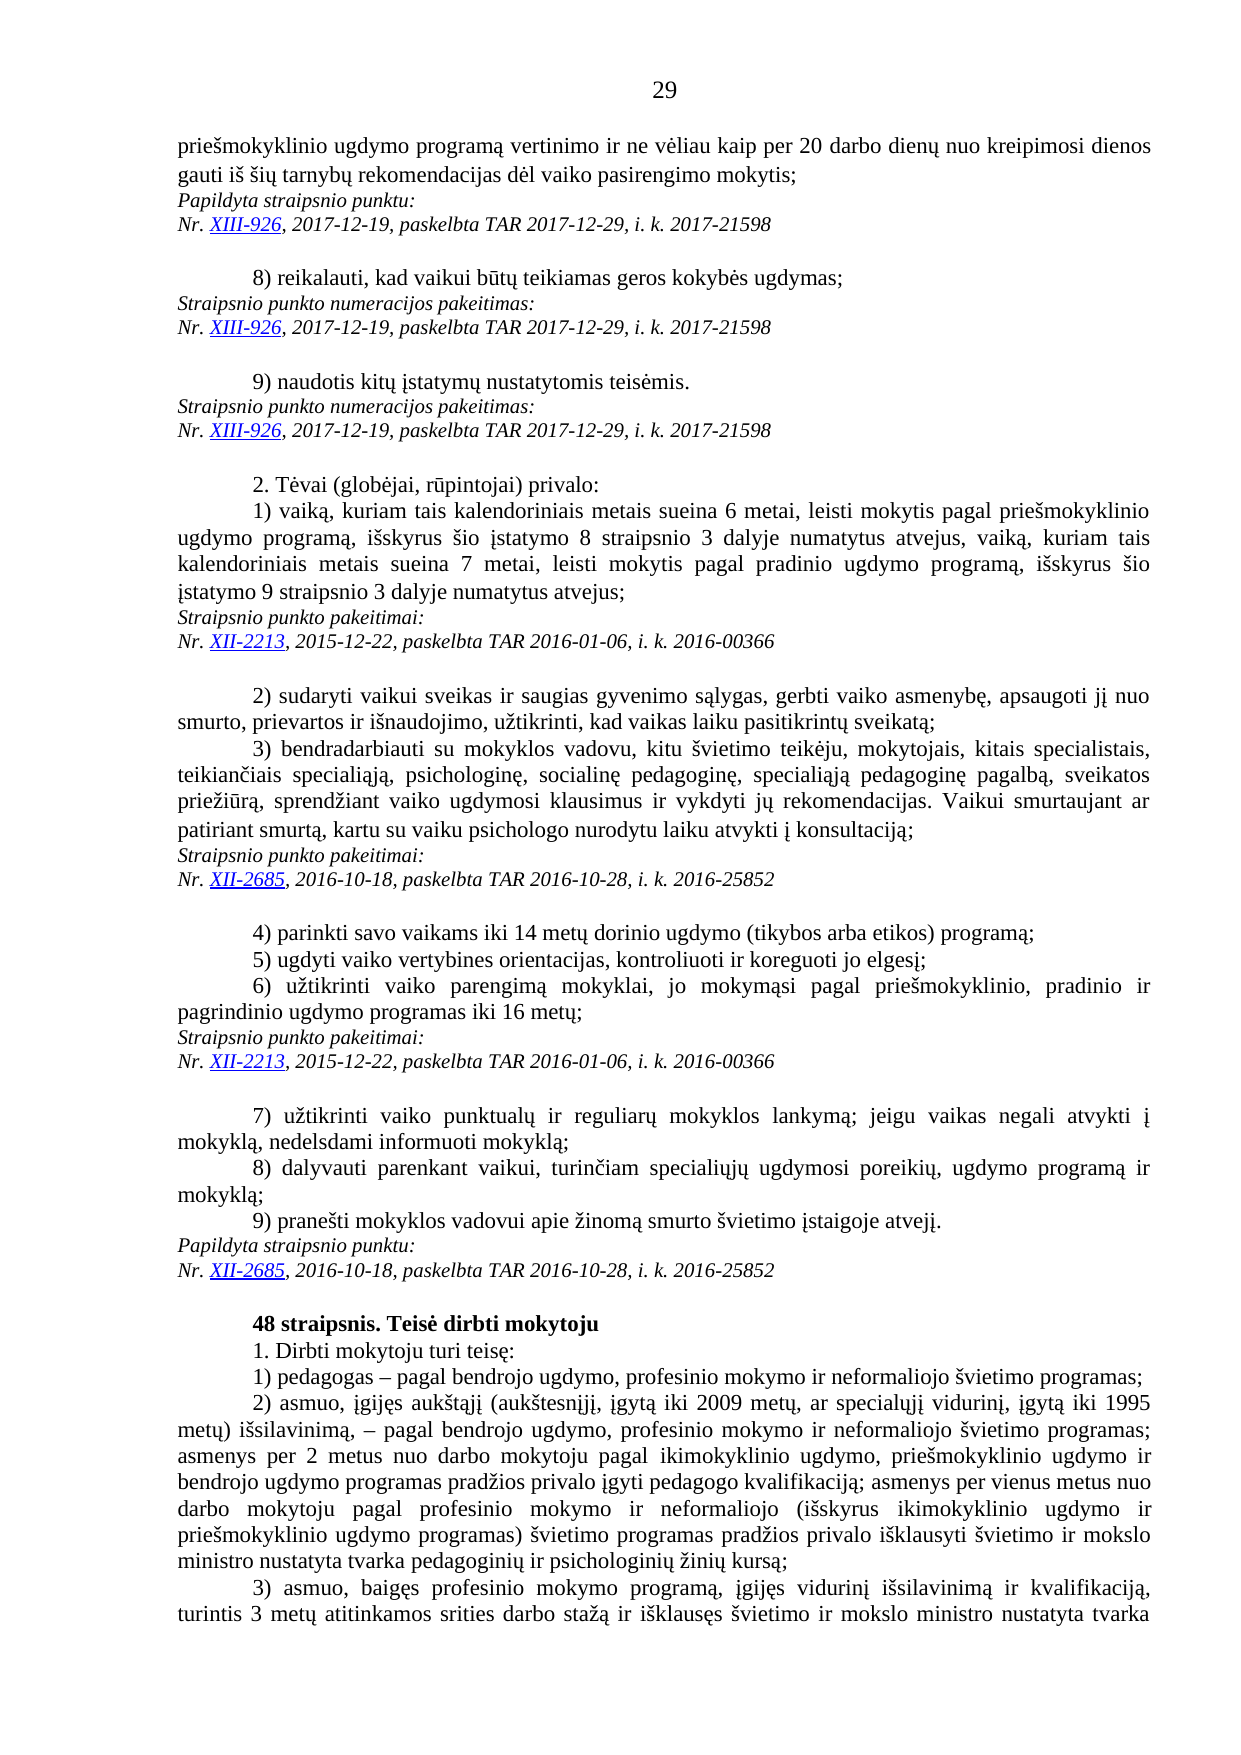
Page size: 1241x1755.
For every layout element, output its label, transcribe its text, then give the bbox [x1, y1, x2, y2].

text 4) parinkti savo vaikams iki 14 metų dorinio ugdymo (tikybos arba etikos) programą; [177, 919, 1152, 946]
text Nr. XII-2685, 2016-10-18, paskelbta TAR 2016-10-28, i. k. 2016-25852 [177, 1257, 1152, 1282]
text 5) ugdyti vaiko vertybines orientacijas, kontroliuoti ir koreguoti jo elgesį; [177, 946, 1152, 972]
text 9) naudotis kitų įstatymų nustatytomis teisėmis. [177, 368, 1152, 394]
text Nr. XIII-926, 2017-12-19, paskelbta TAR 2017-12-29, i. k. 2017-21598 [177, 212, 1152, 236]
text 2) asmuo, įgijęs aukštąjį (aukštesnįjį, įgytą iki 2009 metų, ar specialųjį vidurinį, įgytą iki 1995 metų) išsilavinimą, – pagal bendrojo ugdymo, profesinio mokymo ir neformaliojo švietimo programas; asmenys per 2 metus nuo darbo mokytoju pagal ikimokyklinio ugdymo, priešmokyklinio ugdymo ir bendrojo ugdymo programas pradžios privalo įgyti pedagogo kvalifikaciją; asmenys per vienus metus nuo darbo mokytoju pagal profesinio mokymo ir neformaliojo (išskyrus ikimokyklinio ugdymo ir priešmokyklinio ugdymo programas) švietimo programas pradžios privalo išklausyti švietimo ir mokslo ministro nustatyta tvarka pedagoginių ir psichologinių žinių kursą; [177, 1389, 1152, 1574]
text 1) vaiką, kuriam tais kalendoriniais metais sueina 6 metai, leisti mokytis pagal priešmokyklinio ugdymo programą, išskyrus šio įstatymo 8 straipsnio 3 dalyje numatytus atvejus, vaiką, kuriam tais kalendoriniais metais sueina 7 metai, leisti mokytis pagal pradinio ugdymo programą, išskyrus šio įstatymo 9 straipsnio 3 dalyje numatytus atvejus; [177, 497, 1152, 605]
text 8) dalyvauti parenkant vaikui, turinčiam specialiųjų ugdymosi poreikių, ugdymo programą ir mokyklą; [177, 1154, 1152, 1207]
text Nr. XII-2213, 2015-12-22, paskelbta TAR 2016-01-06, i. k. 2016-00366 [177, 1049, 1152, 1073]
text 3) asmuo, baigęs profesinio mokymo programą, įgijęs vidurinį išsilavinimą ir kvalifikaciją, turintis 3 metų atitinkamos srities darbo stažą ir išklausęs švietimo ir mokslo ministro nustatyta tvarka [177, 1574, 1152, 1627]
text Papildyta straipsnio punktu: [177, 1233, 1152, 1257]
text Straipsnio punkto numeracijos pakeitimas: [177, 291, 1152, 315]
text Straipsnio punkto pakeitimai: [177, 1025, 1152, 1049]
text priešmokyklinio ugdymo programą vertinimo ir ne vėliau kaip per 20 darbo dienų nuo kreipimosi dienos gauti iš šių tarnybų rekomendacijas dėl vaiko pasirengimo mokytis; [177, 132, 1152, 188]
text 48 straipsnis. Teisė dirbti mokytoju [177, 1310, 1152, 1337]
text Straipsnio punkto pakeitimai: [177, 605, 1152, 629]
text Papildyta straipsnio punktu: [177, 188, 1152, 212]
text Nr. XII-2213, 2015-12-22, paskelbta TAR 2016-01-06, i. k. 2016-00366 [177, 629, 1152, 653]
text 6) užtikrinti vaiko parengimą mokyklai, jo mokymąsi pagal priešmokyklinio, pradinio ir pagrindinio ugdymo programas iki 16 metų; [177, 972, 1152, 1025]
text 9) pranešti mokyklos vadovui apie žinomą smurto švietimo įstaigoje atvejį. [177, 1207, 1152, 1233]
text Nr. XIII-926, 2017-12-19, paskelbta TAR 2017-12-29, i. k. 2017-21598 [177, 418, 1152, 442]
text Straipsnio punkto pakeitimai: [177, 842, 1152, 867]
text Nr. XII-2685, 2016-10-18, paskelbta TAR 2016-10-28, i. k. 2016-25852 [177, 867, 1152, 891]
text 1) pedagogas – pagal bendrojo ugdymo, profesinio mokymo ir neformaliojo švietimo programas; [177, 1363, 1152, 1389]
text 7) užtikrinti vaiko punktualų ir reguliarų mokyklos lankymą; jeigu vaikas negali atvykti į mokyklą, nedelsdami informuoti mokyklą; [177, 1102, 1152, 1154]
text 3) bendradarbiauti su mokyklos vadovu, kitu švietimo teikėju, mokytojais, kitais specialistais, teikiančiais specialiąją, psichologinę, socialinę pedagoginę, specialiąją pedagoginę pagalbą, sveikatos priežiūrą, sprendžiant vaiko ugdymosi klausimus ir vykdyti jų rekomendacijas. Vaikui smurtaujant ar patiriant smurtą, kartu su vaiku psichologo nurodytu laiku atvykti į konsultaciją; [177, 735, 1152, 842]
text 2. Tėvai (globėjai, rūpintojai) privalo: [177, 471, 1152, 497]
text 2) sudaryti vaikui sveikas ir saugias gyvenimo sąlygas, gerbti vaiko asmenybę, apsaugoti jį nuo smurto, prievartos ir išnaudojimo, užtikrinti, kad vaikas laiku pasitikrintų sveikatą; [177, 682, 1152, 735]
text 8) reikalauti, kad vaikui būtų teikiamas geros kokybės ugdymas; [177, 264, 1152, 291]
text Straipsnio punkto numeracijos pakeitimas: [177, 394, 1152, 418]
text Nr. XIII-926, 2017-12-19, paskelbta TAR 2017-12-29, i. k. 2017-21598 [177, 315, 1152, 339]
text 1. Dirbti mokytoju turi teisę: [177, 1337, 1152, 1363]
